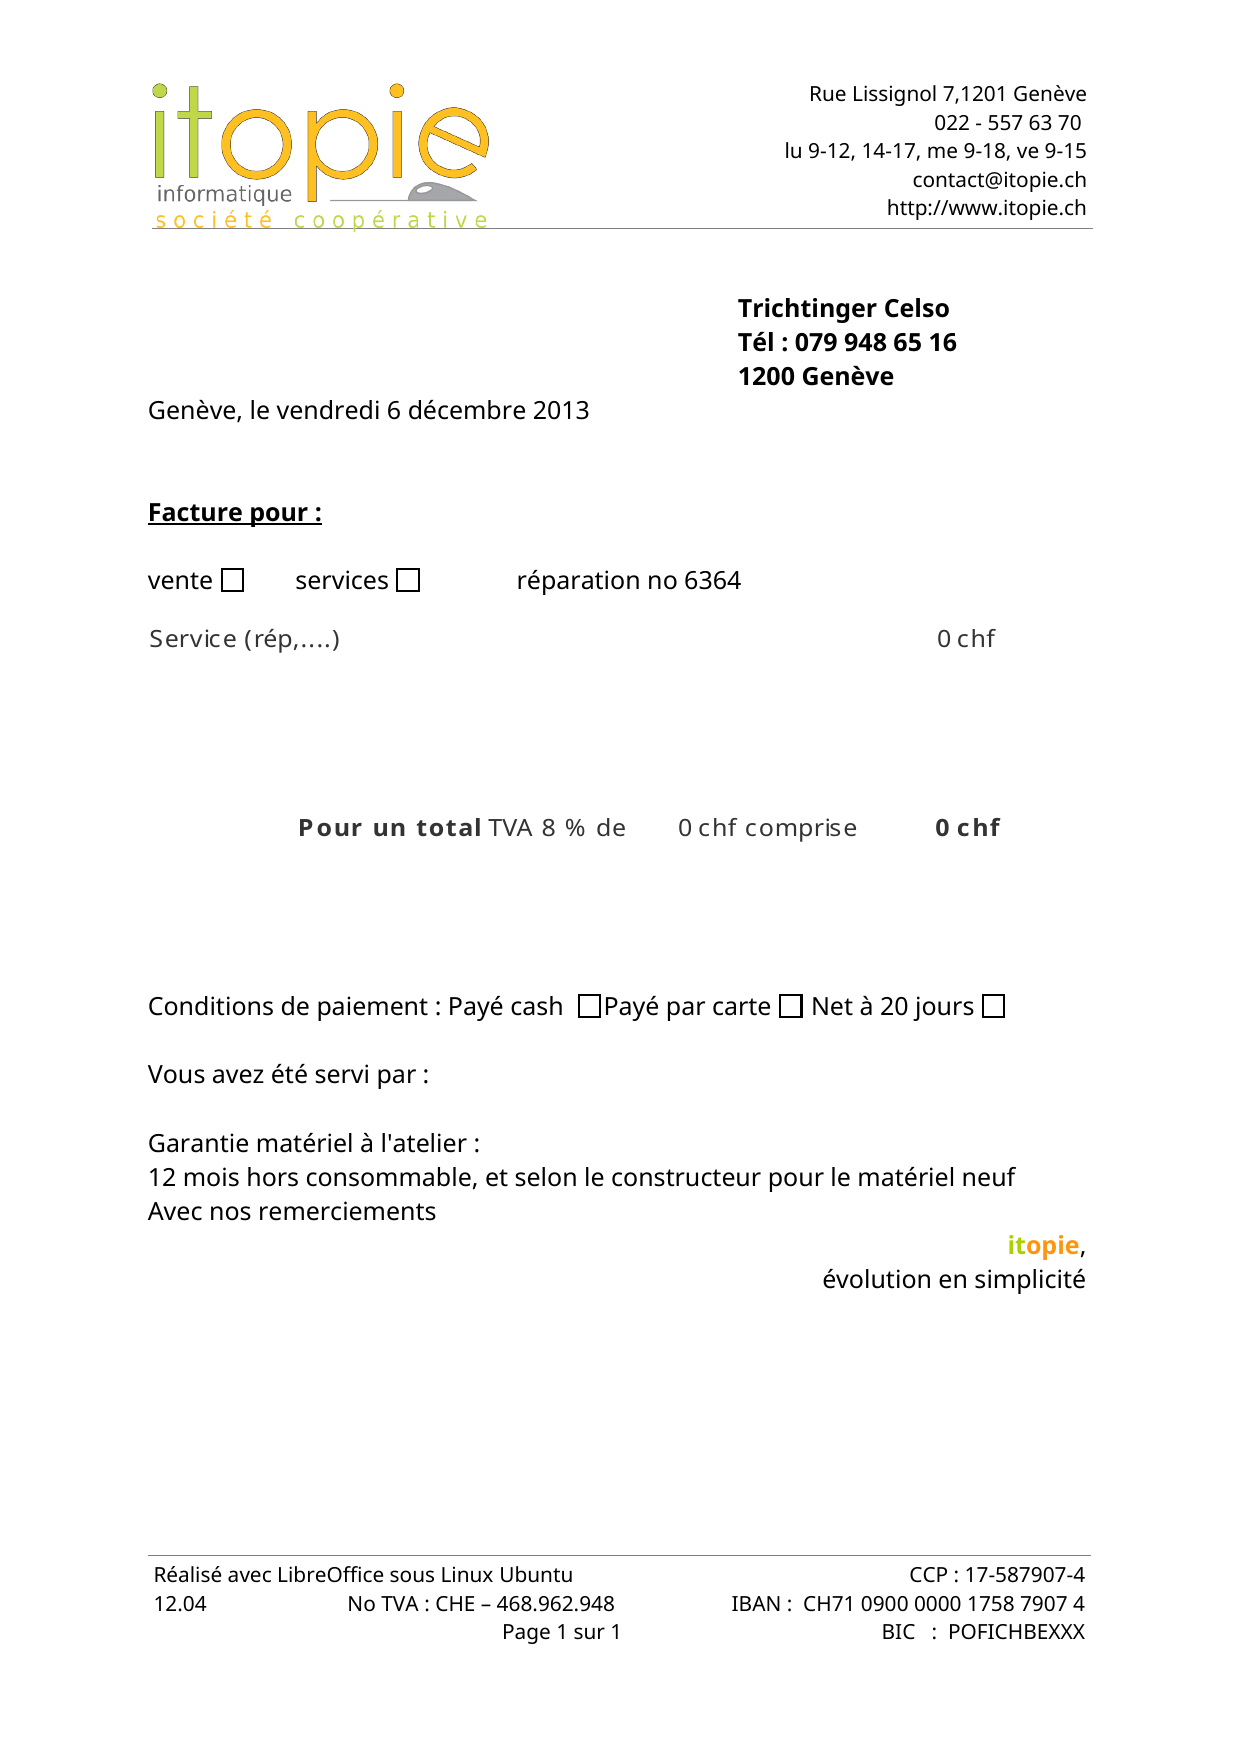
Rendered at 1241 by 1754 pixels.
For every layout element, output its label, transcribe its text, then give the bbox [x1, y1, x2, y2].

text Genève, le vendredi 6 décembre 2013 [148, 392, 1093, 427]
text Vous avez été servi par : [148, 1057, 1093, 1091]
text Trichtinger Celso [148, 290, 1093, 324]
text vente services réparation no 6364 [148, 563, 1093, 597]
text itopie, [148, 1227, 1093, 1262]
text 1200 Genève [148, 358, 1093, 392]
text Tél : 079 948 65 16 [148, 324, 1093, 358]
picture [138, 72, 500, 244]
text Conditions de paiement : Payé cash Payé par carte Net à 20 jours [148, 989, 1093, 1023]
text Garantie matériel à l'atelier : [148, 1125, 1093, 1159]
text évolution en simplicité [148, 1262, 1093, 1296]
text Avec nos remerciements [148, 1193, 1093, 1227]
text 12 mois hors consommable, et selon le constructeur pour le matériel neuf [148, 1159, 1093, 1193]
text Facture pour : [148, 495, 1093, 529]
